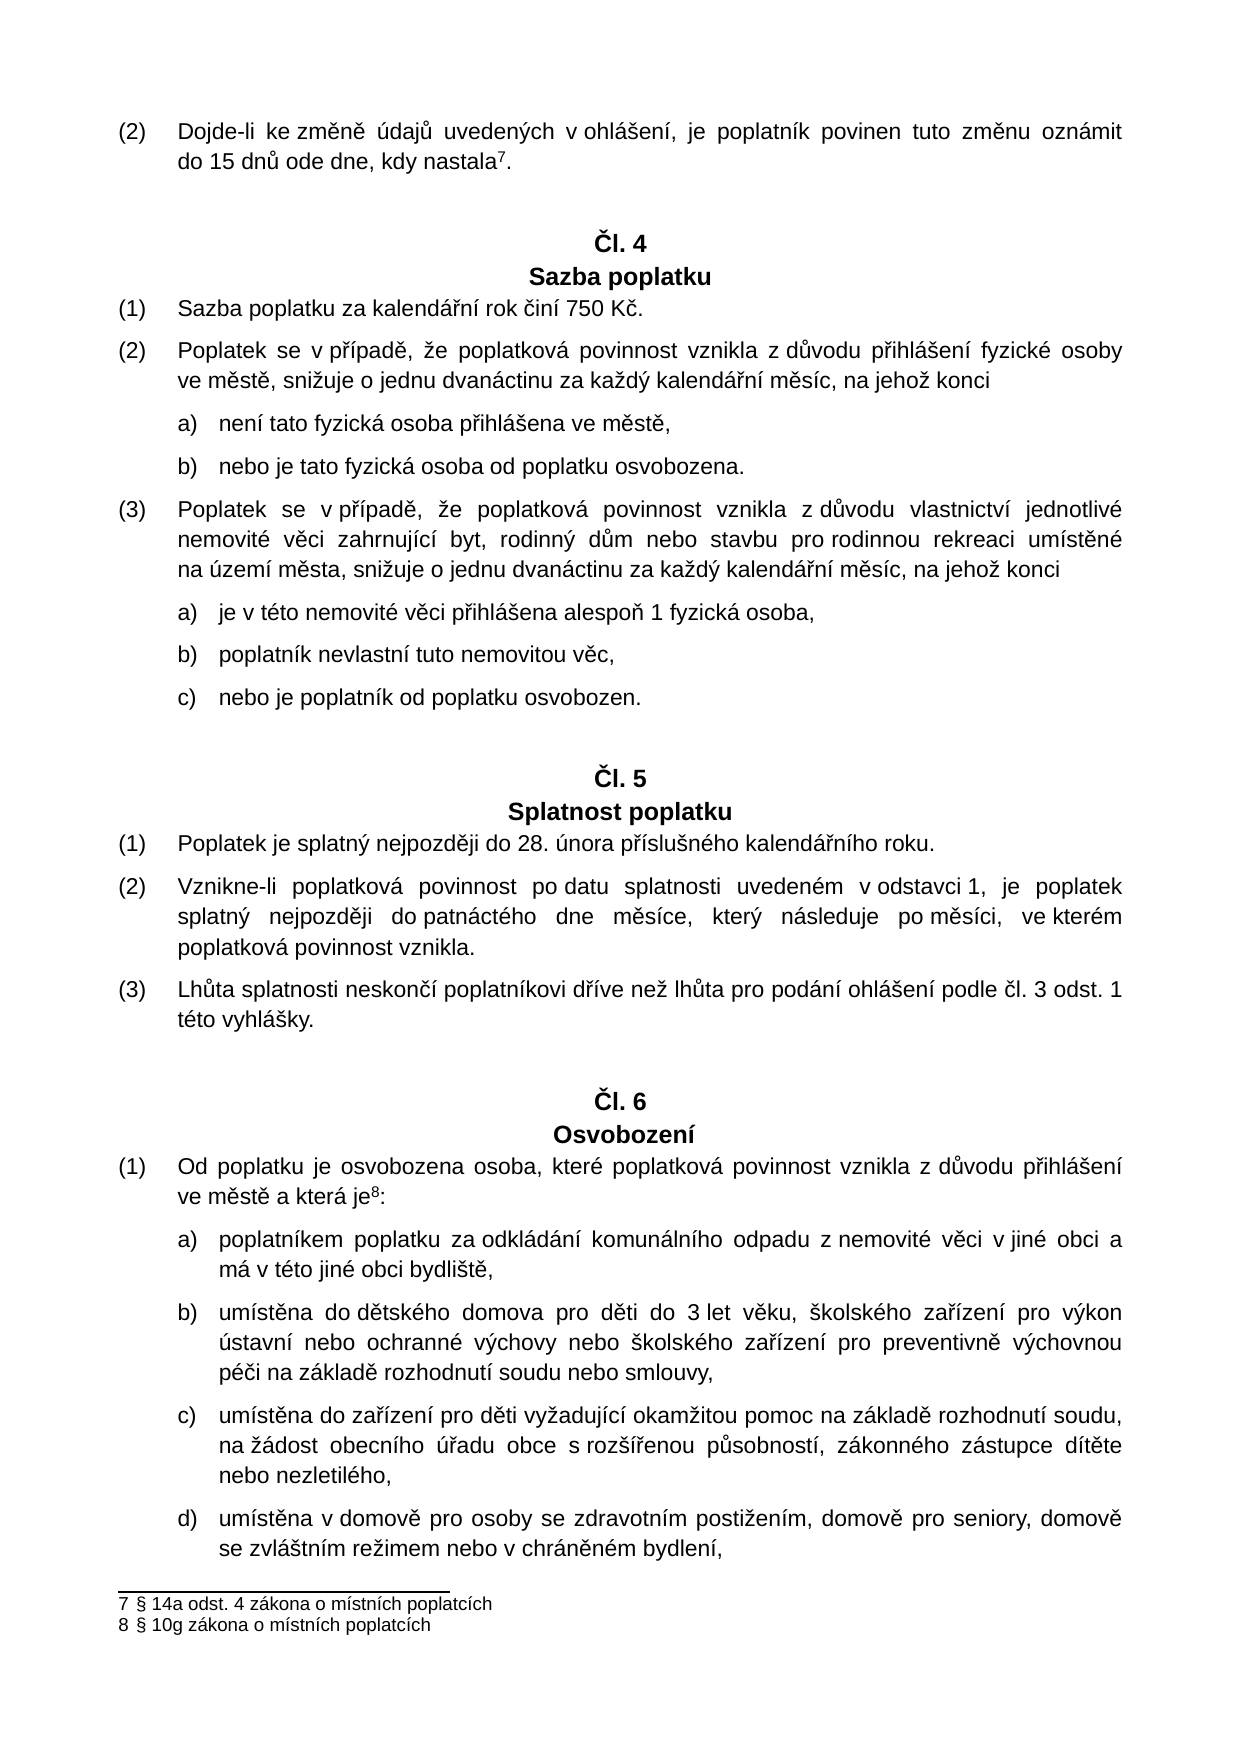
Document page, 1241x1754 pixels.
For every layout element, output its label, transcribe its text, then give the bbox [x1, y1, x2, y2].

list je v této nemovité věci přihlášena alespoň 1 fyzická osoba, [177, 599, 1122, 625]
list umístěna do dětského domova pro děti do 3 let věku, školského zařízení pro výkon ústavní nebo ochranné výchovy nebo školského zařízení pro preventivně výchovnou péči na základě rozhodnutí soudu nebo smlouvy, [177, 1298, 1122, 1385]
list Poplatek se v případě, že poplatková povinnost vznikla z důvodu přihlášení fyzické osoby ve městě, snižuje o jednu dvanáctinu za každý kalendářní měsíc, na jehož konci [118, 337, 1122, 394]
subtitle Čl. 4 Sazba poplatku [118, 228, 1122, 290]
list Poplatek je splatný nejpozději do 28. února příslušného kalendářního roku. [118, 830, 1122, 857]
subtitle Čl. 5 Splatnost poplatku [118, 764, 1122, 826]
list poplatníkem poplatku za odkládání komunálního odpadu z nemovité věci v jiné obci a má v této jiné obci bydliště, [177, 1226, 1122, 1282]
subtitle Čl. 6 Osvobození [118, 1087, 1122, 1148]
list Poplatek se v případě, že poplatková povinnost vznikla z důvodu vlastnictví jednotlivé nemovité věci zahrnující byt, rodinný dům nebo stavbu pro rodinnou rekreaci umístěné na území města, snižuje o jednu dvanáctinu za každý kalendářní měsíc, na jehož konci [118, 496, 1122, 582]
list Lhůta splatnosti neskončí poplatníkovi dříve než lhůta pro podání ohlášení podle čl. 3 odst. 1 této vyhlášky. [118, 976, 1122, 1033]
list nebo je tato fyzická osoba od poplatku osvobozena. [177, 453, 1122, 479]
list Dojde-li ke změně údajů uvedených v ohlášení, je poplatník povinen tuto změnu oznámit do 15 dnů ode dne, kdy nastala. [118, 118, 1122, 175]
list § 10g zákona o místních poplatcích [118, 1614, 1122, 1635]
list umístěna v domově pro osoby se zdravotním postižením, domově pro seniory, domově se zvláštním režimem nebo v chráněném bydlení, [177, 1505, 1122, 1561]
list Od poplatku je osvobozena osoba, které poplatková povinnost vznikla z důvodu přihlášení ve městě a která je: [118, 1153, 1122, 1209]
list umístěna do zařízení pro děti vyžadující okamžitou pomoc na základě rozhodnutí soudu, na žádost obecního úřadu obce s rozšířenou působností, zákonného zástupce dítěte nebo nezletilého, [177, 1402, 1122, 1488]
list není tato fyzická osoba přihlášena ve městě, [177, 410, 1122, 437]
list Sazba poplatku za kalendářní rok činí 750 Kč. [118, 294, 1122, 321]
list Vznikne-li poplatková povinnost po datu splatnosti uvedeném v odstavci 1, je poplatek splatný nejpozději do patnáctého dne měsíce, který následuje po měsíci, ve kterém poplatková povinnost vznikla. [118, 873, 1122, 960]
list poplatník nevlastní tuto nemovitou věc, [177, 641, 1122, 668]
list § 14a odst. 4 zákona o místních poplatcích [118, 1592, 1122, 1614]
list nebo je poplatník od poplatku osvobozen. [177, 684, 1122, 711]
